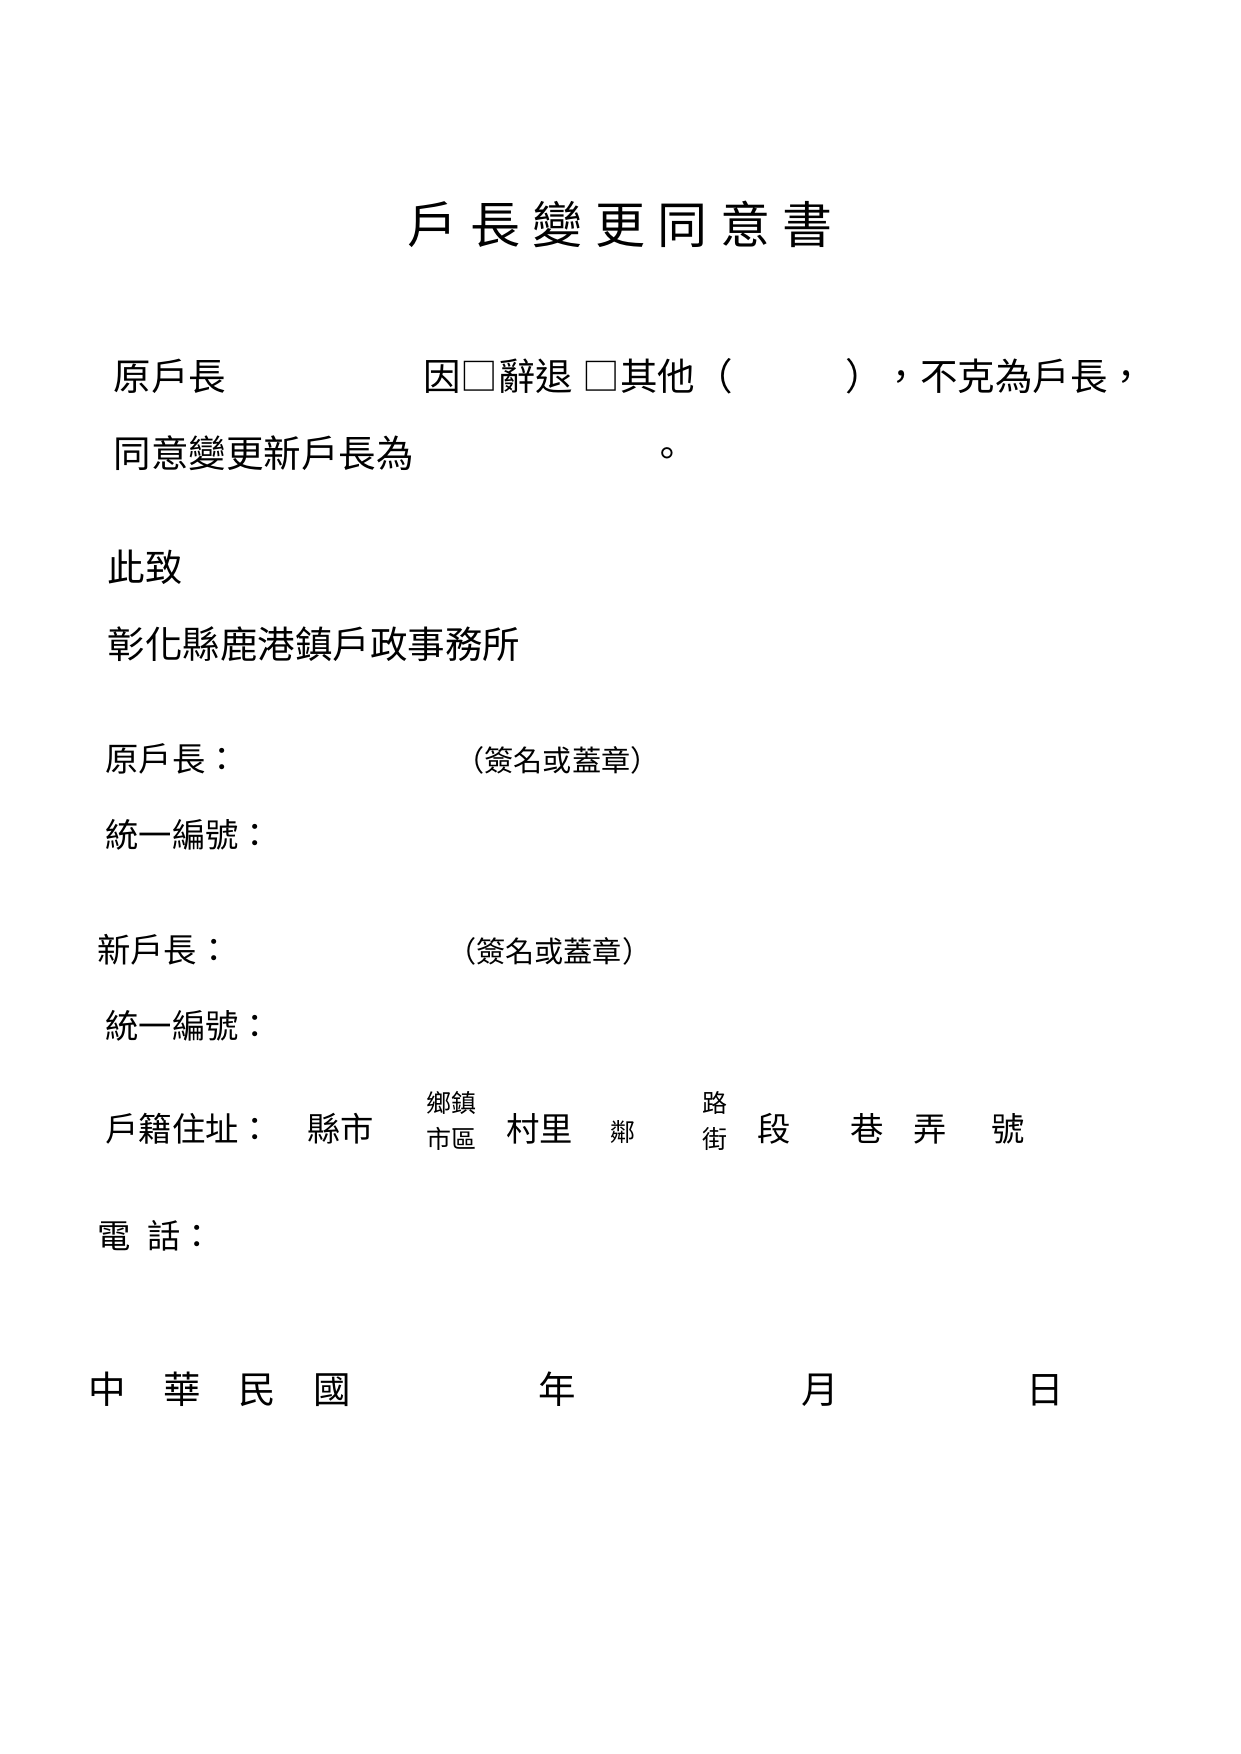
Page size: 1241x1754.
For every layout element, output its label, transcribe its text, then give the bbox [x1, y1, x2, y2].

text 原戶長： （簽名或蓋章） [88, 718, 1152, 795]
text 原戶長 因□辭退 □其他（ ），不克為戶長，同意變更新戶長為 。 [113, 336, 1152, 489]
text 戶 長 變 更 同 意 書 [88, 183, 1152, 259]
text 戶籍住址： 縣市 鄉鎮 市區 村里 鄰 路街 段 巷 弄 號 [105, 1081, 1152, 1158]
text 新戶長： （簽名或蓋章） [88, 909, 1152, 986]
text 此致 [88, 527, 1152, 604]
text 電 話： [88, 1196, 1152, 1273]
text 統一編號： [88, 795, 1152, 871]
text 中 華 民 國 年 月 日 [88, 1349, 1152, 1426]
text 彰化縣鹿港鎮戶政事務所 [88, 604, 1152, 680]
text 統一編號： [88, 986, 1152, 1062]
